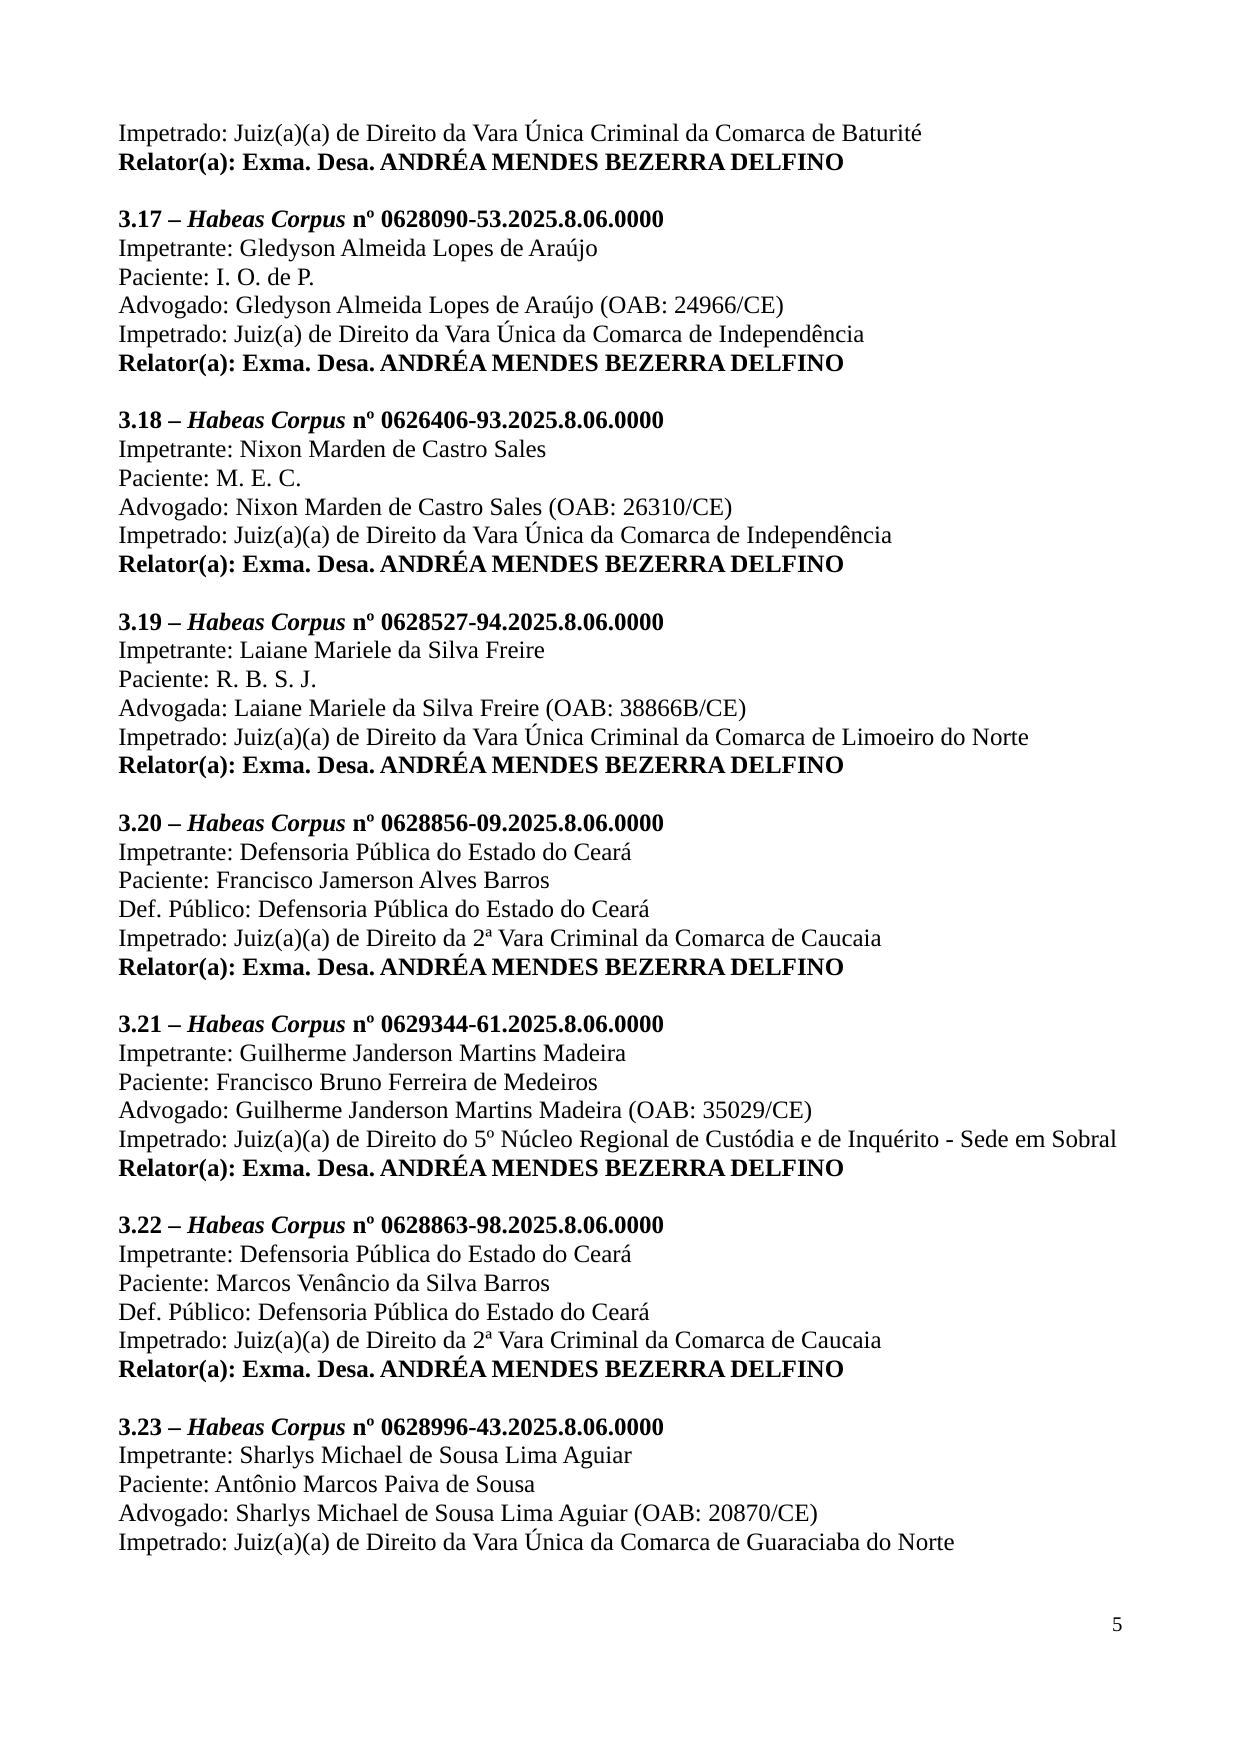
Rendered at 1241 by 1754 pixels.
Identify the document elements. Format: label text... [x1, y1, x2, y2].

text Impetrado: Juiz(a)(a) de Direito da 2ª Vara Criminal da Comarca de Caucaia [118, 923, 1122, 952]
text Paciente: Antônio Marcos Paiva de Sousa [118, 1469, 1122, 1498]
text Advogada: Laiane Mariele da Silva Freire (OAB: 38866B/CE) [118, 693, 1122, 722]
text Paciente: I. O. de P. [118, 262, 1122, 291]
text 3.22 – Habeas Corpus nº 0628863-98.2025.8.06.0000 [118, 1211, 1122, 1239]
text Impetrado: Juiz(a)(a) de Direito da Vara Única da Comarca de Independência [118, 521, 1122, 549]
text Paciente: R. B. S. J. [118, 664, 1122, 693]
text Impetrado: Juiz(a) de Direito da Vara Única da Comarca de Independência [118, 319, 1122, 348]
text Impetrante: Laiane Mariele da Silva Freire [118, 636, 1122, 664]
text Relator(a): Exma. Desa. ANDRÉA MENDES BEZERRA DELFINO [118, 147, 1122, 176]
text Relator(a): Exma. Desa. ANDRÉA MENDES BEZERRA DELFINO [118, 952, 1122, 981]
text Impetrante: Defensoria Pública do Estado do Ceará [118, 1239, 1122, 1268]
text 3.23 – Habeas Corpus nº 0628996-43.2025.8.06.0000 [118, 1412, 1122, 1441]
text Impetrante: Gledyson Almeida Lopes de Araújo [118, 233, 1122, 262]
text 3.17 – Habeas Corpus nº 0628090-53.2025.8.06.0000 [118, 204, 1122, 233]
text Impetrado: Juiz(a)(a) de Direito do 5º Núcleo Regional de Custódia e de Inquérito - Sede em Sobral [118, 1124, 1122, 1153]
text Impetrante: Sharlys Michael de Sousa Lima Aguiar [118, 1441, 1122, 1469]
text Paciente: M. E. C. [118, 463, 1122, 492]
text Paciente: Marcos Venâncio da Silva Barros [118, 1268, 1122, 1297]
text Relator(a): Exma. Desa. ANDRÉA MENDES BEZERRA DELFINO [118, 348, 1122, 377]
text 3.20 – Habeas Corpus nº 0628856-09.2025.8.06.0000 [118, 808, 1122, 837]
text Advogado: Guilherme Janderson Martins Madeira (OAB: 35029/CE) [118, 1096, 1122, 1124]
text Impetrado: Juiz(a)(a) de Direito da 2ª Vara Criminal da Comarca de Caucaia [118, 1326, 1122, 1354]
text Advogado: Gledyson Almeida Lopes de Araújo (OAB: 24966/CE) [118, 291, 1122, 319]
text Paciente: Francisco Bruno Ferreira de Medeiros [118, 1067, 1122, 1096]
text Relator(a): Exma. Desa. ANDRÉA MENDES BEZERRA DELFINO [118, 549, 1122, 578]
text Impetrante: Guilherme Janderson Martins Madeira [118, 1038, 1122, 1067]
text Paciente: Francisco Jamerson Alves Barros [118, 866, 1122, 894]
text Advogado: Sharlys Michael de Sousa Lima Aguiar (OAB: 20870/CE) [118, 1498, 1122, 1527]
text Impetrado: Juiz(a)(a) de Direito da Vara Única Criminal da Comarca de Limoeiro do Norte [118, 722, 1122, 751]
text Def. Público: Defensoria Pública do Estado do Ceará [118, 894, 1122, 923]
text Def. Público: Defensoria Pública do Estado do Ceará [118, 1297, 1122, 1326]
text 3.19 – Habeas Corpus nº 0628527-94.2025.8.06.0000 [118, 607, 1122, 636]
text 3.21 – Habeas Corpus nº 0629344-61.2025.8.06.0000 [118, 1009, 1122, 1038]
text Impetrado: Juiz(a)(a) de Direito da Vara Única da Comarca de Guaraciaba do Norte [118, 1527, 1122, 1556]
text Relator(a): Exma. Desa. ANDRÉA MENDES BEZERRA DELFINO [118, 1153, 1122, 1182]
text 3.18 – Habeas Corpus nº 0626406-93.2025.8.06.0000 [118, 406, 1122, 434]
text Advogado: Nixon Marden de Castro Sales (OAB: 26310/CE) [118, 492, 1122, 521]
text Impetrante: Nixon Marden de Castro Sales [118, 434, 1122, 463]
text Relator(a): Exma. Desa. ANDRÉA MENDES BEZERRA DELFINO [118, 751, 1122, 779]
text Impetrante: Defensoria Pública do Estado do Ceará [118, 837, 1122, 866]
text Impetrado: Juiz(a)(a) de Direito da Vara Única Criminal da Comarca de Baturité [118, 118, 1122, 147]
text Relator(a): Exma. Desa. ANDRÉA MENDES BEZERRA DELFINO [118, 1354, 1122, 1383]
